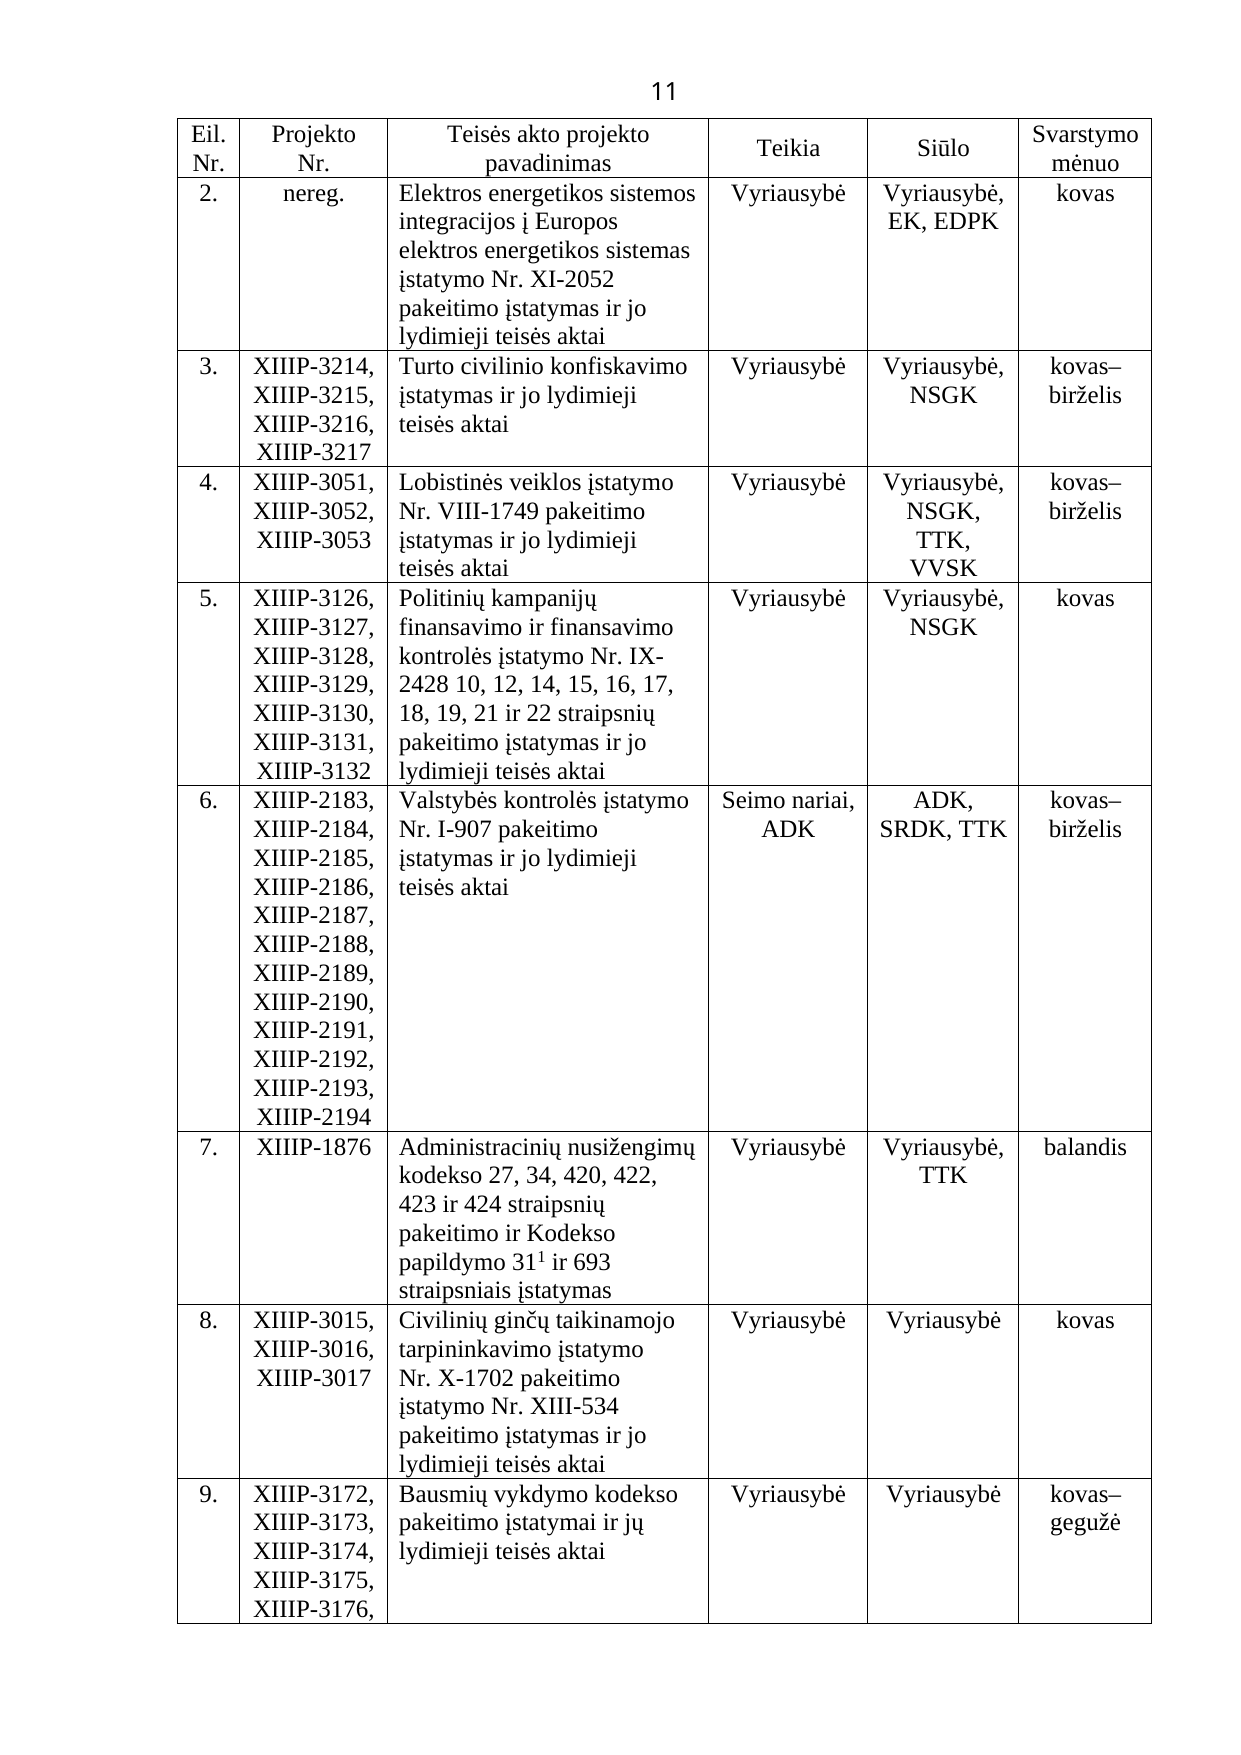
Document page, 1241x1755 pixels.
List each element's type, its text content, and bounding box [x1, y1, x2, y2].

table_cell Lobistinės veiklos įstatymo Nr. VIII-1749 pakeitimo įstatymas ir jo lydimieji teisės aktai [388, 467, 708, 582]
table_cell 9. [178, 1479, 239, 1622]
table_cell 5. [178, 583, 239, 784]
table_cell Vyriausybė [709, 583, 867, 784]
table_cell Vyriausybė, NSGK [868, 351, 1018, 466]
table_cell Elektros energetikos sistemos integracijos į Europos elektros energetikos sistemas įstatymo Nr. XI-2052 pakeitimo įstatymas ir jo lydimieji teisės aktai [388, 178, 708, 350]
table_cell XIIIP-2183, XIIIP-2184, XIIIP-2185, XIIIP-2186, XIIIP-2187, XIIIP-2188, XIIIP-2189, XIIIP-2190, XIIIP-2191, XIIIP-2192, XIIIP-2193, XIIIP-2194 [240, 786, 387, 1131]
table_cell kovas [1019, 178, 1151, 350]
table_cell 3. [178, 351, 239, 466]
table_cell kovas– birželis [1019, 351, 1151, 466]
table_cell 4. [178, 467, 239, 582]
table_cell Civilinių ginčų taikinamojo tarpininkavimo įstatymo Nr. X-1702 pakeitimo įstatymo Nr. XIII-534 pakeitimo įstatymas ir jo lydimieji teisės aktai [388, 1305, 708, 1478]
table_cell kovas– gegužė [1019, 1479, 1151, 1622]
table_cell Vyriausybė [709, 1132, 867, 1304]
table_cell XIIIP-3051, XIIIP-3052, XIIIP-3053 [240, 467, 387, 582]
table_cell Seimo nariai, ADK [709, 786, 867, 1131]
table_cell Valstybės kontrolės įstatymo Nr. I-907 pakeitimo įstatymas ir jo lydimieji teisės aktai [388, 786, 708, 1131]
table_cell kovas– birželis [1019, 786, 1151, 1131]
table_cell Bausmių vykdymo kodekso pakeitimo įstatymai ir jų lydimieji teisės aktai [388, 1479, 708, 1622]
table_cell Vyriausybė, TTK [868, 1132, 1018, 1304]
table_cell kovas [1019, 1305, 1151, 1478]
table_cell 8. [178, 1305, 239, 1478]
table_header Eil. Nr. [178, 119, 239, 177]
table_cell 6. [178, 786, 239, 1131]
table_cell XIIIP-3214, XIIIP-3215, XIIIP-3216, XIIIP-3217 [240, 351, 387, 466]
table_cell 7. [178, 1132, 239, 1304]
table_cell Vyriausybė [868, 1479, 1018, 1622]
table_cell Vyriausybė [709, 467, 867, 582]
table_cell Vyriausybė [709, 178, 867, 350]
table_cell XIIIP-3172, XIIIP-3173, XIIIP-3174, XIIIP-3175, XIIIP-3176, [240, 1479, 387, 1622]
table_cell Vyriausybė [709, 1305, 867, 1478]
table_cell Politinių kampanijų finansavimo ir finansavimo kontrolės įstatymo Nr. IX-2428 10, 12, 14, 15, 16, 17, 18, 19, 21 ir 22 straipsnių pakeitimo įstatymas ir jo lydimieji teisės aktai [388, 583, 708, 784]
table_header Svarstymo mėnuo [1019, 119, 1151, 177]
table_header Projekto Nr. [240, 119, 387, 177]
table_cell Vyriausybė [709, 1479, 867, 1622]
table_cell Vyriausybė [709, 351, 867, 466]
table_cell balandis [1019, 1132, 1151, 1304]
table_header Teisės akto projekto pavadinimas [388, 119, 708, 177]
table_cell 2. [178, 178, 239, 350]
table_cell Administracinių nusižengimų kodekso 27, 34, 420, 422, 423 ir 424 straipsnių pakeitimo ir Kodekso papildymo 311 ir 693 straipsniais įstatymas [388, 1132, 708, 1304]
table_header Teikia [709, 119, 867, 177]
table_cell Vyriausybė, NSGK, TTK, VVSK [868, 467, 1018, 582]
table_cell kovas [1019, 583, 1151, 784]
table_cell XIIIP-3015, XIIIP-3016, XIIIP-3017 [240, 1305, 387, 1478]
table_cell kovas– birželis [1019, 467, 1151, 582]
table_cell ADK, SRDK, TTK [868, 786, 1018, 1131]
table_header Siūlo [868, 119, 1018, 177]
table_cell Vyriausybė, EK, EDPK [868, 178, 1018, 350]
table_cell Vyriausybė, NSGK [868, 583, 1018, 784]
table_cell nereg. [240, 178, 387, 350]
table_cell XIIIP-1876 [240, 1132, 387, 1304]
table_cell Vyriausybė [868, 1305, 1018, 1478]
table_cell XIIIP-3126, XIIIP-3127, XIIIP-3128, XIIIP-3129, XIIIP-3130, XIIIP-3131, XIIIP-3132 [240, 583, 387, 784]
table_cell Turto civilinio konfiskavimo įstatymas ir jo lydimieji teisės aktai [388, 351, 708, 466]
